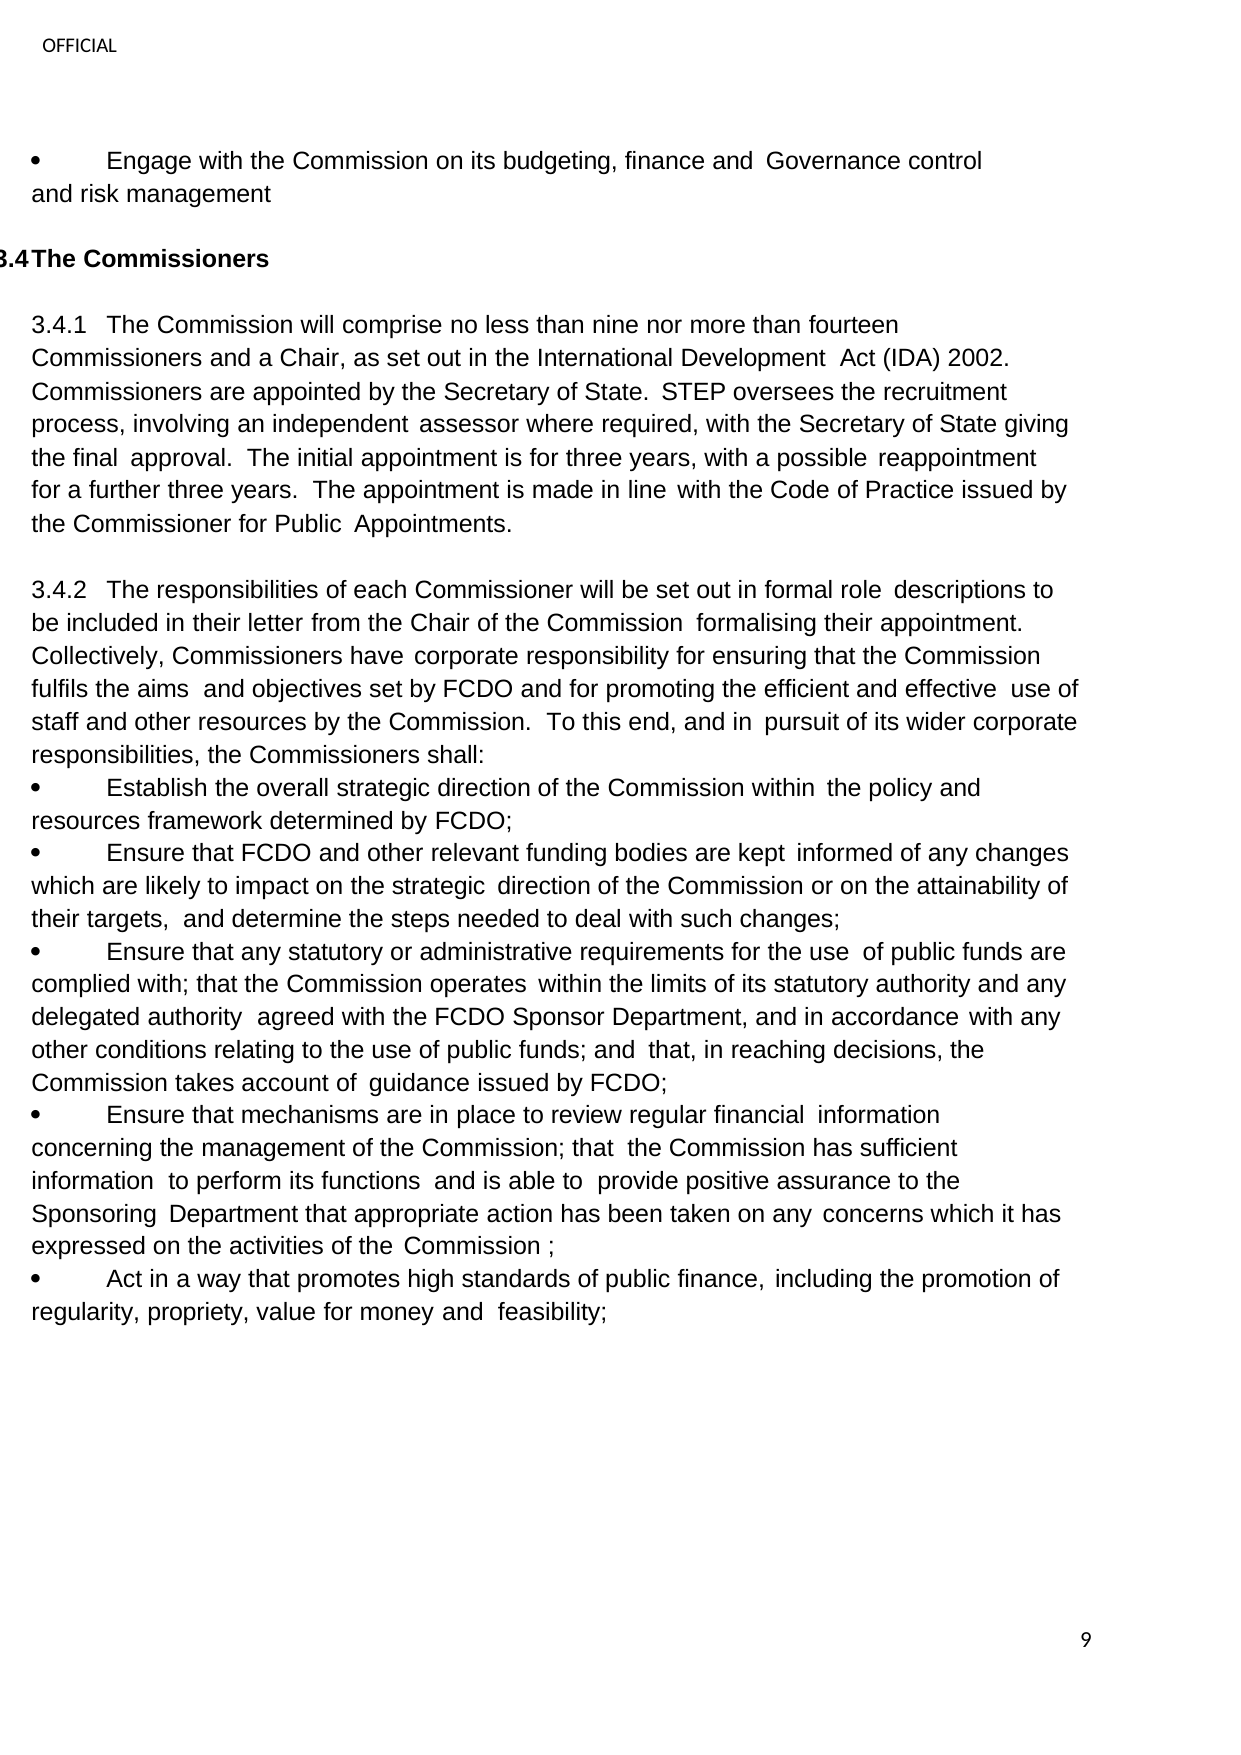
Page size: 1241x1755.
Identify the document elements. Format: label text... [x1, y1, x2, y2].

list Establish the overall strategic direction of the Commission within the policy and resources framework determined by FCDO; [31, 773, 1049, 834]
list The responsibilities of each Commissioner will be set out in formal role descriptions to be included in their letter from the Chair of the Commission formalising their appointment. Collectively, Commissioners have corporate responsibility for ensuring that the Commission fulfils the aims and objectives set by FCDO and for promoting the efficient and effective use of staff and other resources by the Commission. To this end, and in pursuit of its wider corporate responsibilities, the Commissioners shall: [31, 575, 1083, 769]
list Engage with the Commission on its budgeting, finance and Governance control and risk management [31, 146, 988, 207]
list Ensure that any statutory or administrative requirements for the use of public funds are complied with; that the Commission operates within the limits of its statutory authority and any delegated authority agreed with the FCDO Sponsor Department, and in accordance with any other conditions relating to the use of public funds; and that, in reaching decisions, the Commission takes account of guidance issued by FCDO; [31, 937, 1086, 1096]
list The Commission will comprise no less than nine nor more than fourteen Commissioners and a Chair, as set out in the International Development Act (IDA) 2002. Commissioners are appointed by the Secretary of State. STEP oversees the recruitment process, involving an independent assessor where required, with the Secretary of State giving the final approval. The initial appointment is for three years, with a possible reappointment for a further three years. The appointment is made in line with the Code of Practice issued by the Commissioner for Public Appointments. [31, 310, 1069, 537]
list Ensure that mechanisms are in place to review regular financial information concerning the management of the Commission; that the Commission has sufficient information to perform its functions and is able to provide positive assurance to the Sponsoring Department that appropriate action has been taken on any concerns which it has expressed on the activities of the Commission ; [31, 1100, 1066, 1260]
list Ensure that FCDO and other relevant funding bodies are kept informed of any changes which are likely to impact on the strategic direction of the Commission or on the attainability of their targets, and determine the steps needed to deal with such changes; [31, 838, 1073, 933]
subtitle The Commissioners [0, 244, 1103, 273]
list Act in a way that promotes high standards of public finance, including the promotion of regularity, propriety, value for money and feasibility; [31, 1264, 1083, 1326]
